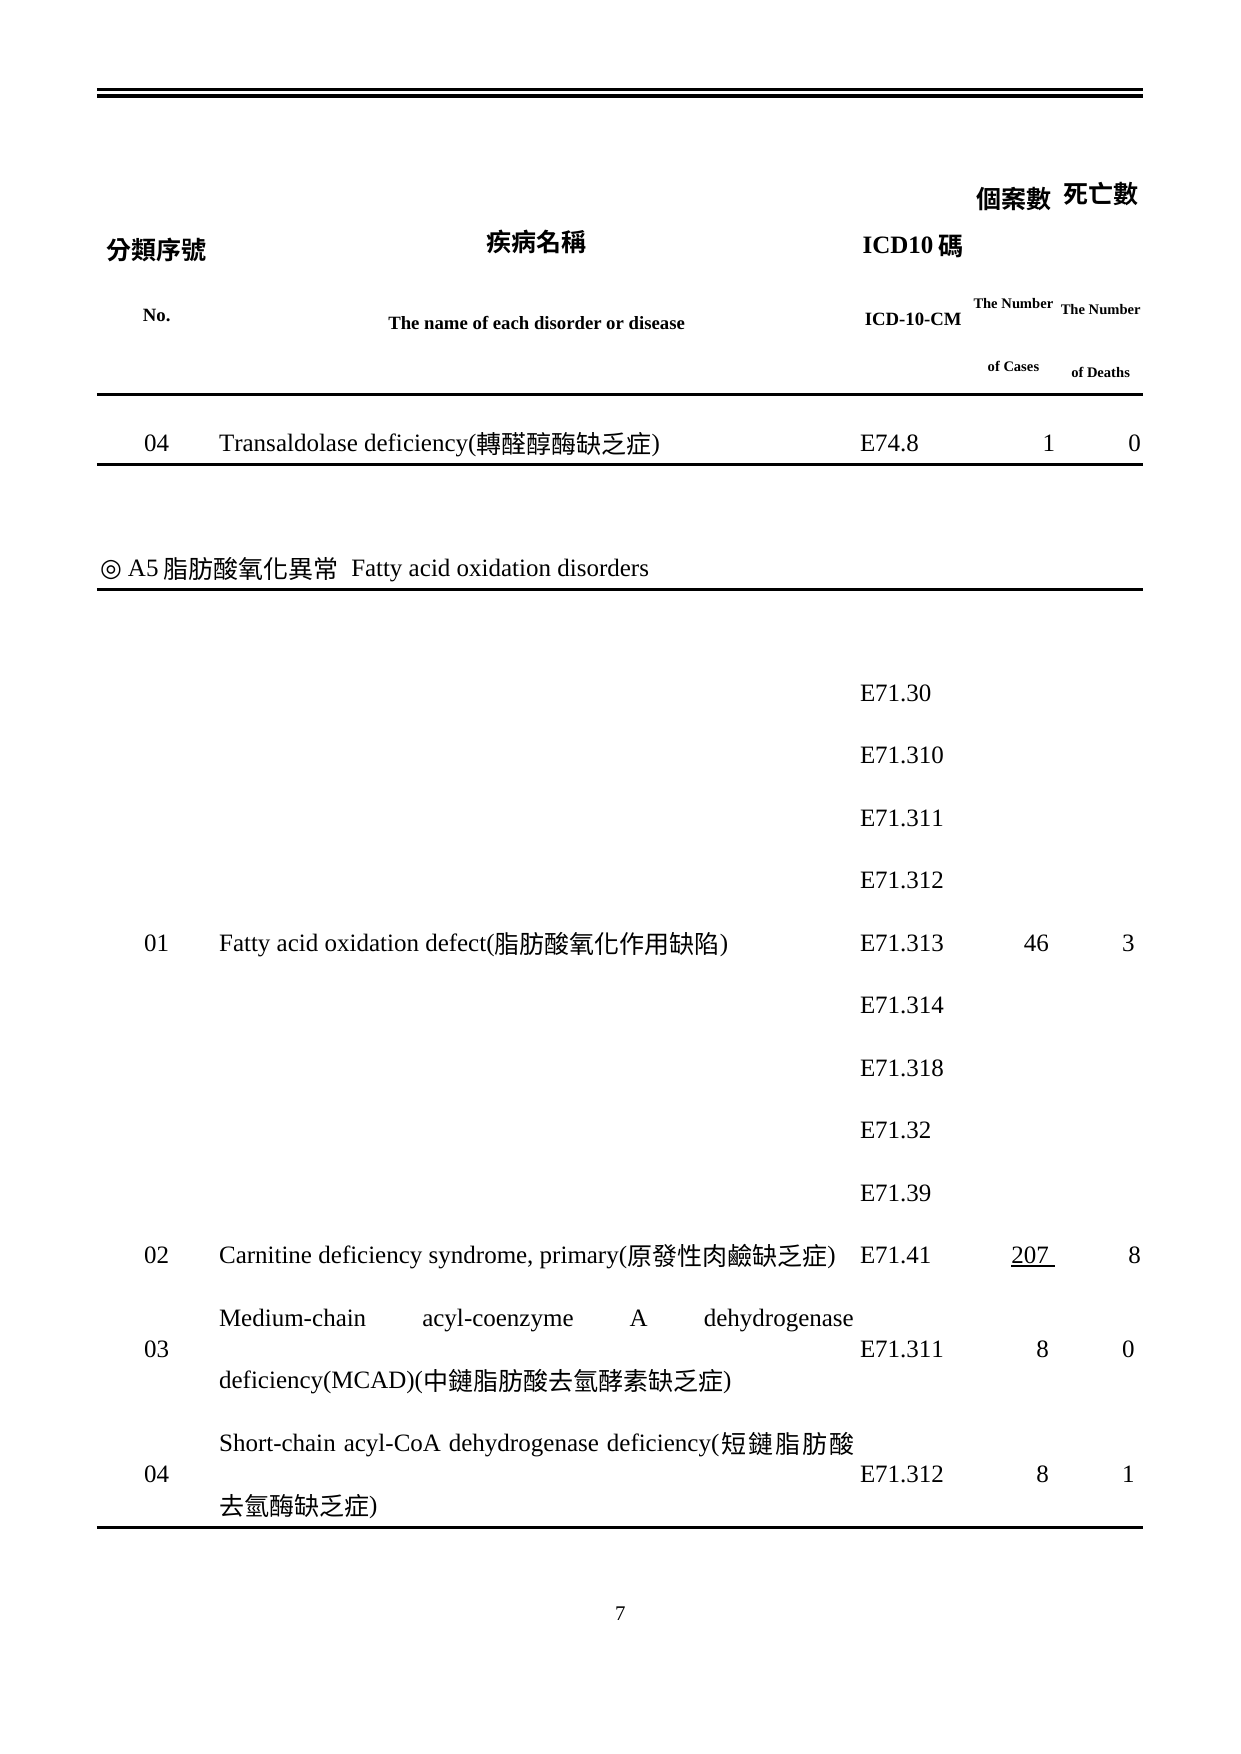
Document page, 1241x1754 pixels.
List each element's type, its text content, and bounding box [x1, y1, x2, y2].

table_cell E71.41 [857, 1213, 969, 1276]
table_cell Medium-chain acyl-coenzyme A dehydrogenase deficiency(MCAD)(中鏈脂肪酸去氫酵素缺乏症) [216, 1276, 857, 1401]
table_header 分類序號 No. [97, 98, 216, 393]
table_cell E71.311 [857, 1276, 969, 1401]
table_header 疾病名稱 The name of each disorder or disease [216, 98, 857, 393]
table_cell 8 [1058, 1213, 1143, 1276]
table_cell E71.30 E71.310 E71.311 E71.312 E71.313 E71.314 E71.318 E71.32 E71.39 [857, 591, 969, 1213]
table_header ICD10碼 ICD-10-CM [857, 98, 969, 393]
table_cell 04 [97, 396, 216, 463]
table_cell 1 [1058, 1401, 1143, 1526]
table_cell 3 [1058, 591, 1143, 1213]
table_cell E74.8 [857, 396, 969, 463]
table_cell 0 [1058, 1276, 1143, 1401]
table_cell 03 [97, 1276, 216, 1401]
table_header 個案數 The Number of Cases [969, 98, 1057, 393]
table_cell 04 [97, 1401, 216, 1526]
table_cell E71.312 [857, 1401, 969, 1526]
table_cell Carnitine deficiency syndrome, primary(原發性肉鹼缺乏症) [216, 1213, 857, 1276]
table_header 死亡數 The Number of Deaths [1058, 98, 1143, 393]
table_cell 01 [97, 591, 216, 1213]
table_cell 8 [969, 1401, 1057, 1526]
table_cell 207 [969, 1213, 1057, 1276]
table_cell 8 [969, 1276, 1057, 1401]
table_cell 02 [97, 1213, 216, 1276]
table_cell 0 [1058, 396, 1143, 463]
table_cell Fatty acid oxidation defect(脂肪酸氧化作用缺陷) [216, 591, 857, 1213]
table_cell Short-chain acyl-CoA dehydrogenase deficiency(短鏈脂肪酸去氫酶缺乏症) [216, 1401, 857, 1526]
table_cell 46 [969, 591, 1057, 1213]
table_cell 1 [969, 396, 1057, 463]
table_cell ◎ A5脂肪酸氧化異常 Fatty acid oxidation disorders [97, 466, 1143, 588]
table_cell Transaldolase deficiency(轉醛醇酶缺乏症) [216, 396, 857, 463]
